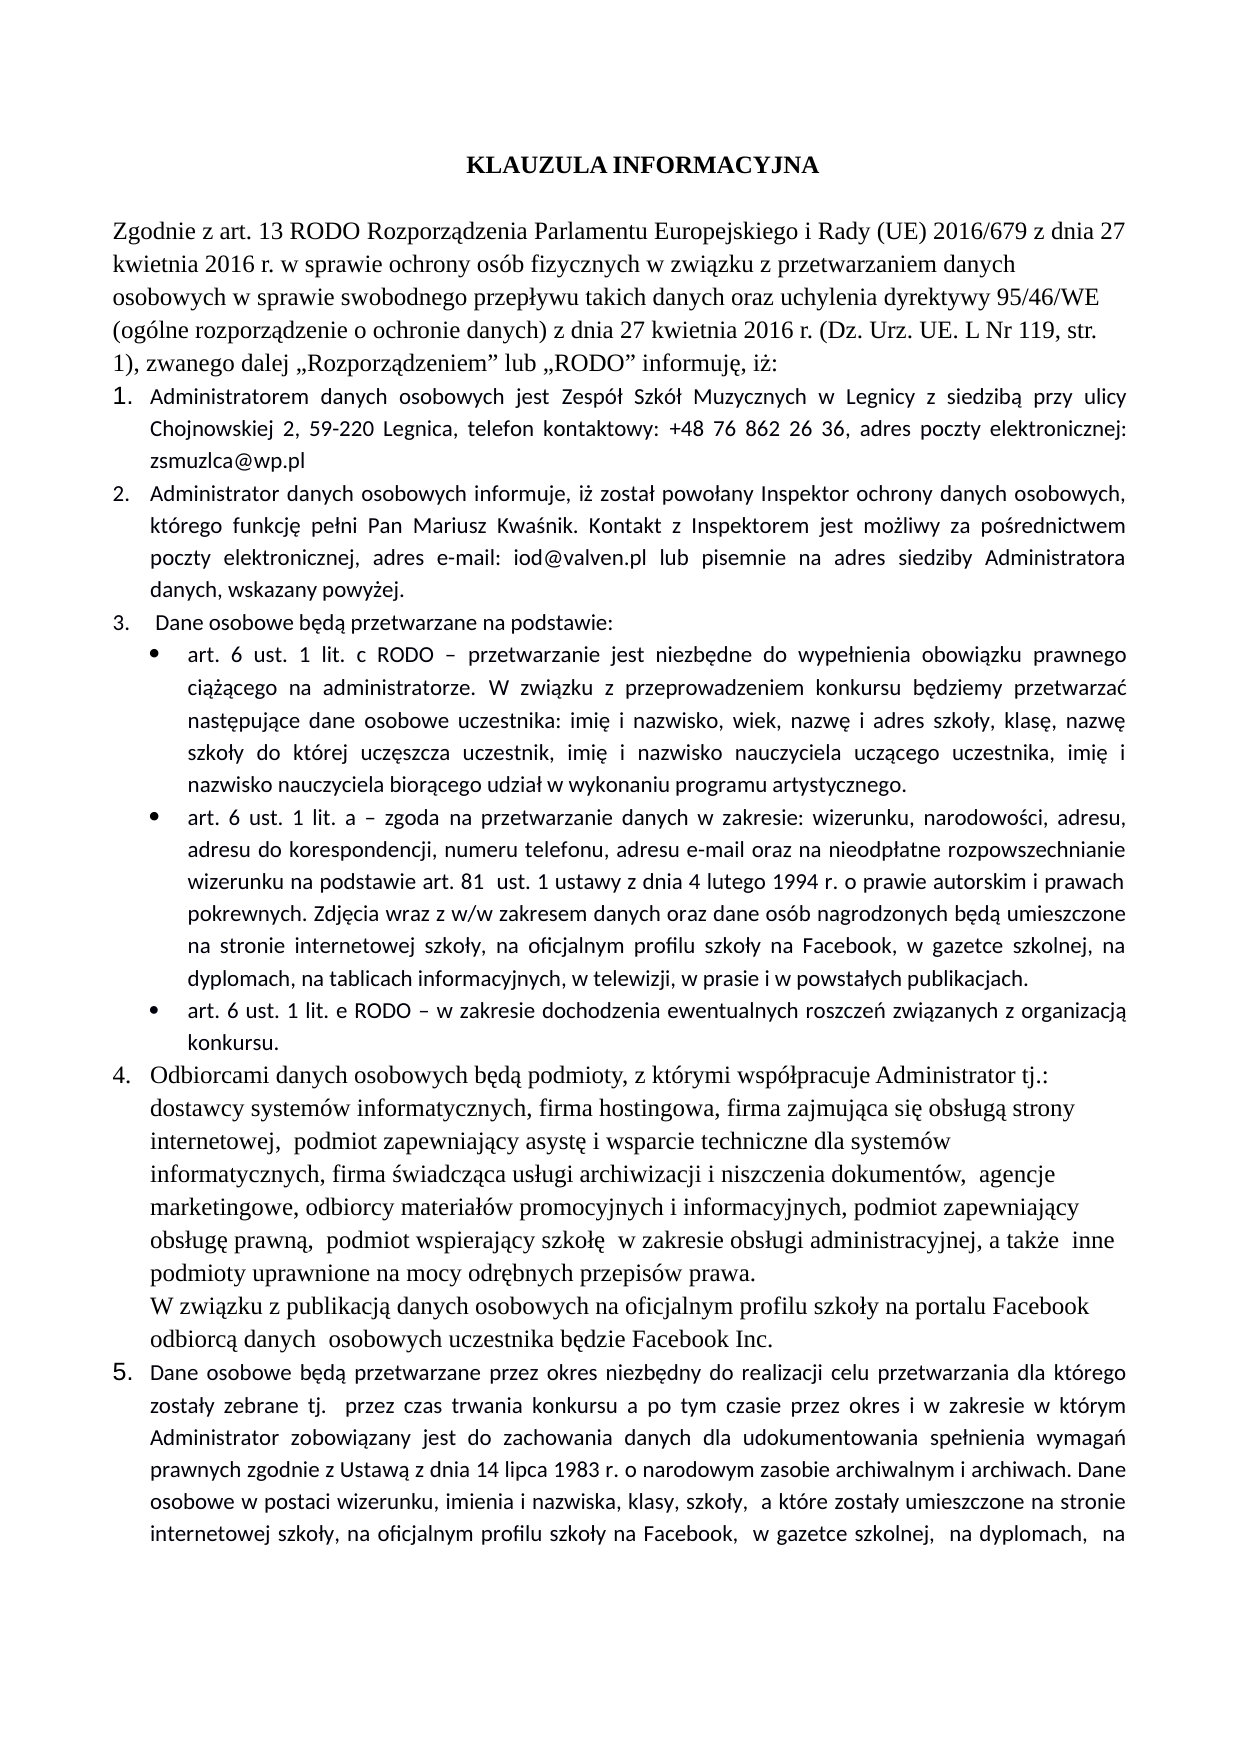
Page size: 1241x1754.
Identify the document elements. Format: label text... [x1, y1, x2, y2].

list W związku z publikacją danych osobowych na oficjalnym profilu szkoły na portalu Facebook odbiorcą danych osobowych uczestnika będzie Facebook Inc. [150, 1291, 1128, 1353]
list Dane osobowe będą przetwarzane na podstawie: [112, 608, 1128, 636]
list Administrator danych osobowych informuje, iż został powołany Inspektor ochrony danych osobowych, którego funkcję pełni Pan Mariusz Kwaśnik. Kontakt z Inspektorem jest możliwy za pośrednictwem poczty elektronicznej, adres e-mail: iod@valven.pl lub pisemnie na adres siedziby Administratora danych, wskazany powyżej. [112, 479, 1128, 603]
list art. 6 ust. 1 lit. e RODO – w zakresie dochodzenia ewentualnych roszczeń związanych z organizacją konkursu. [150, 996, 1128, 1056]
list Odbiorcami danych osobowych będą podmioty, z którymi współpracuje Administrator tj.: dostawcy systemów informatycznych, firma hostingowa, firma zajmująca się obsługą strony internetowej, podmiot zapewniający asystę i wsparcie techniczne dla systemów informatycznych, firma świadcząca usługi archiwizacji i niszczenia dokumentów, agencje marketingowe, odbiorcy materiałów promocyjnych i informacyjnych, podmiot zapewniający obsługę prawną, podmiot wspierający szkołę w zakresie obsługi administracyjnej, a także inne podmioty uprawnione na mocy odrębnych przepisów prawa. [112, 1060, 1128, 1287]
list Dane osobowe będą przetwarzane przez okres niezbędny do realizacji celu przetwarzania dla którego zostały zebrane tj. przez czas trwania konkursu a po tym czasie przez okres i w zakresie w którym Administrator zobowiązany jest do zachowania danych dla udokumentowania spełnienia wymagań prawnych zgodnie z Ustawą z dnia 14 lipca 1983 r. o narodowym zasobie archiwalnym i archiwach. Dane osobowe w postaci wizerunku, imienia i nazwiska, klasy, szkoły, a które zostały umieszczone na stronie internetowej szkoły, na oficjalnym profilu szkoły na Facebook, w gazetce szkolnej, na dyplomach, na [112, 1357, 1128, 1547]
list Zgodnie z art. 13 RODO Rozporządzenia Parlamentu Europejskiego i Rady (UE) 2016/679 z dnia 27 kwietnia 2016 r. w sprawie ochrony osób fizycznych w związku z przetwarzaniem danych osobowych w sprawie swobodnego przepływu takich danych oraz uchylenia dyrektywy 95/46/WE (ogólne rozporządzenie o ochronie danych) z dnia 27 kwietnia 2016 r. (Dz. Urz. UE. L Nr 119, str. 1), zwanego dalej „Rozporządzeniem” lub „RODO” informuję, iż: [112, 216, 1128, 377]
list art. 6 ust. 1 lit. a – zgoda na przetwarzanie danych w zakresie: wizerunku, narodowości, adresu, adresu do korespondencji, numeru telefonu, adresu e-mail oraz na nieodpłatne rozpowszechnianie wizerunku na podstawie art. 81 ust. 1 ustawy z dnia 4 lutego 1994 r. o prawie autorskim i prawach pokrewnych. Zdjęcia wraz z w/w zakresem danych oraz dane osób nagrodzonych będą umieszczone na stronie internetowej szkoły, na oficjalnym profilu szkoły na Facebook, w gazetce szkolnej, na dyplomach, na tablicach informacyjnych, w telewizji, w prasie i w powstałych publikacjach. [150, 803, 1128, 992]
list art. 6 ust. 1 lit. c RODO – przetwarzanie jest niezbędne do wypełnienia obowiązku prawnego ciążącego na administratorze. W związku z przeprowadzeniem konkursu będziemy przetwarzać następujące dane osobowe uczestnika: imię i nazwisko, wiek, nazwę i adres szkoły, klasę, nazwę szkoły do której uczęszcza uczestnik, imię i nazwisko nauczyciela uczącego uczestnika, imię i nazwisko nauczyciela biorącego udział w wykonaniu programu artystycznego. [150, 640, 1128, 798]
subtitle KLAUZULA INFORMACYJNA [112, 150, 1128, 179]
list Administratorem danych osobowych jest Zespół Szkół Muzycznych w Legnicy z siedzibą przy ulicy Chojnowskiej 2, 59-220 Legnica, telefon kontaktowy: +48 76 862 26 36, adres poczty elektronicznej: zsmuzlca@wp.pl [112, 381, 1128, 475]
